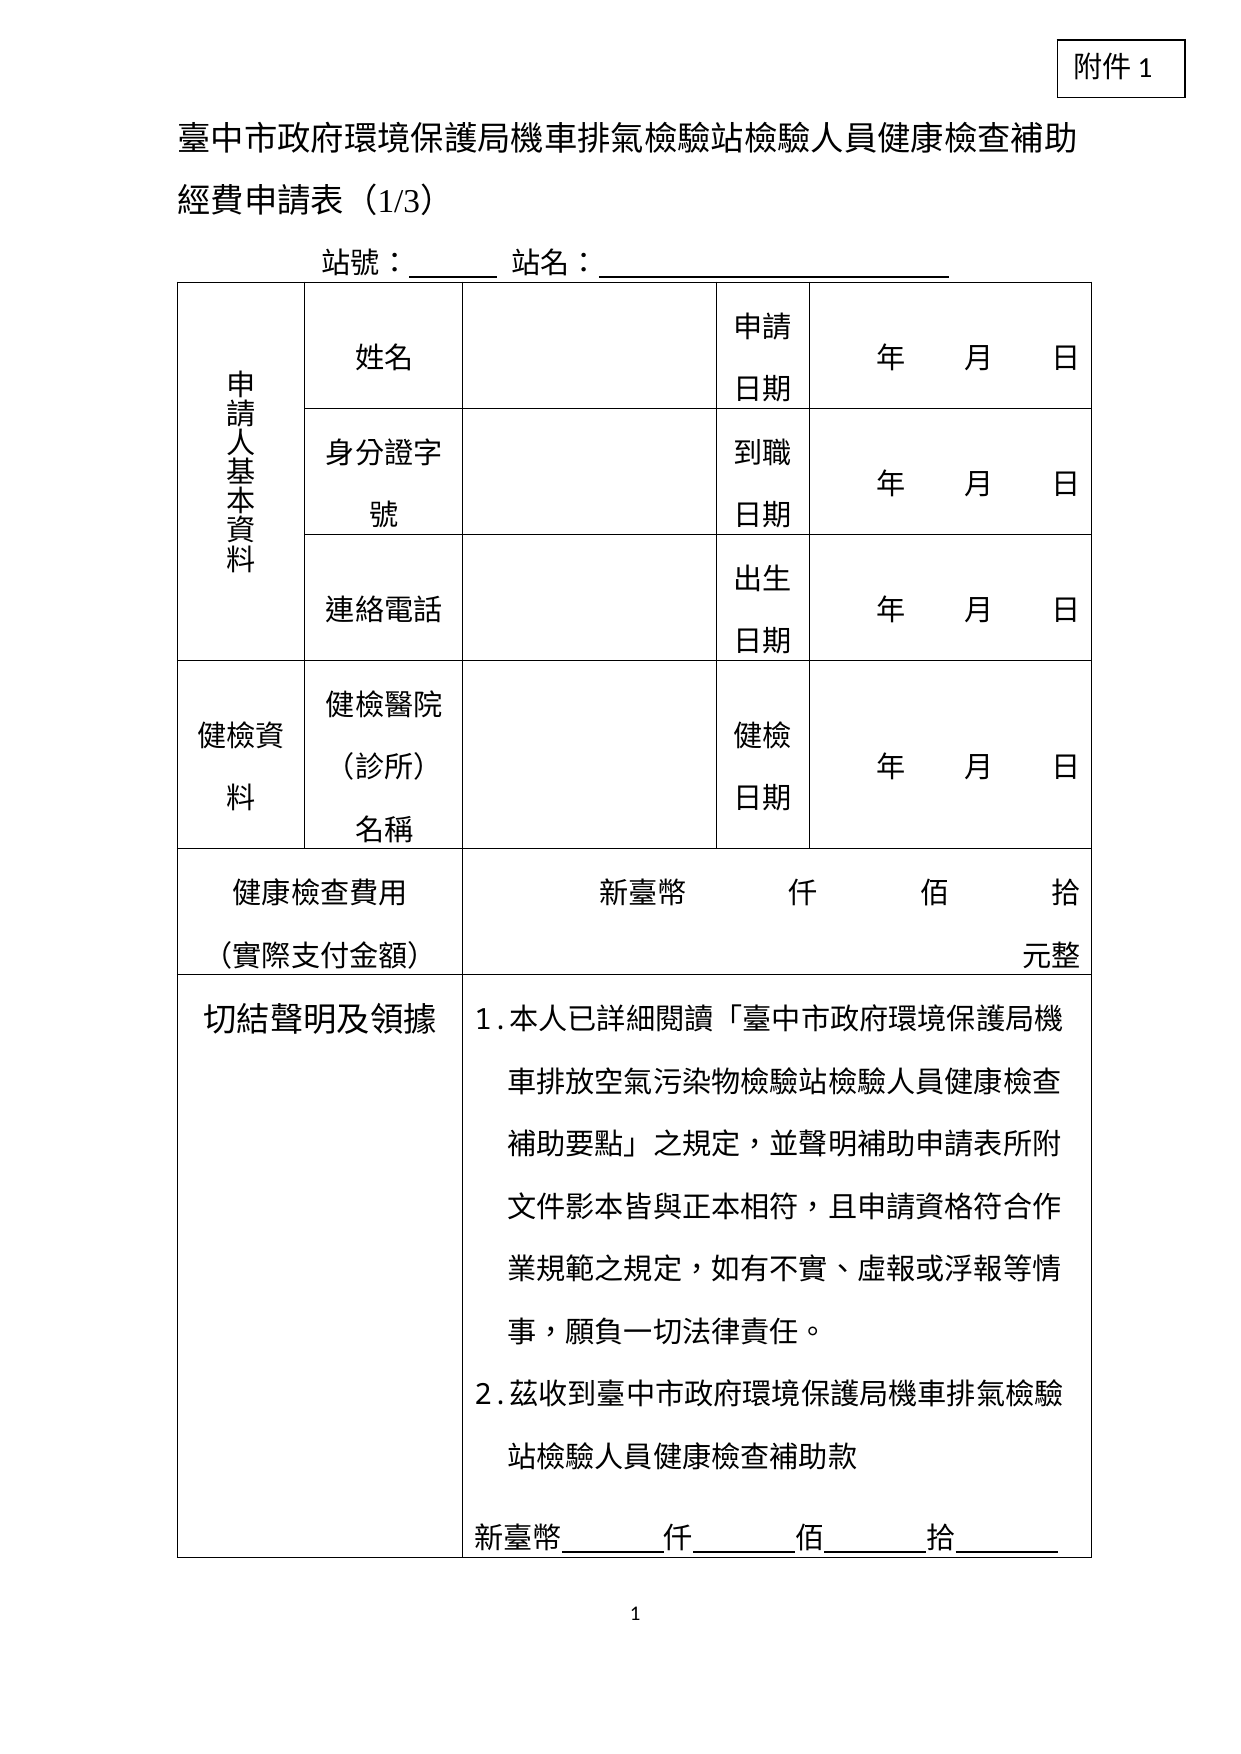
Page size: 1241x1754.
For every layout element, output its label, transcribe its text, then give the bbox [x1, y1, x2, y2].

table_cell 1.本人已詳細閱讀「臺中市政府環境保護局機車排放空氣污染物檢驗站檢驗人員健康檢查補助要點」之規定，並聲明補助申請表所附文件影本皆與正本相符，且申請資格符合作業規範之規定，如有不實、虛報或浮報等情事，願負一切法律責任。 2.茲收到臺中市政府環境保護局機車排氣檢驗站檢驗人員健康檢查補助款 新臺幣 仟 佰 拾 [463, 975, 1091, 1557]
table_cell 年 月 日 [810, 661, 1091, 848]
table_cell 健康檢查費用 （實際支付金額） [178, 849, 462, 974]
text 臺中市政府環境保護局機車排氣檢驗站檢驗人員健康檢查補助經費申請表（1/3） [177, 94, 1092, 219]
table_cell [463, 661, 716, 848]
table_cell [463, 535, 716, 660]
table_cell 出生日期 [717, 535, 809, 660]
table_header 申請人基本資料 [178, 283, 304, 660]
table_cell 健檢日期 [717, 661, 809, 848]
table_cell 切結聲明及領據 [178, 975, 462, 1557]
table_cell 健檢資料 [178, 661, 304, 848]
table_cell 連絡電話 [305, 535, 462, 660]
table_cell 身分證字號 [305, 409, 462, 534]
table_header 姓名 [305, 283, 462, 408]
table_cell 年 月 日 [810, 535, 1091, 660]
text 附件1 [1073, 48, 1169, 85]
table_cell [463, 409, 716, 534]
text [1058, 41, 1184, 97]
table_header 年 月 日 [810, 283, 1091, 408]
table_header [463, 283, 716, 408]
table_cell 年 月 日 [810, 409, 1091, 534]
table_cell 健檢醫院（診所）名稱 [305, 661, 462, 848]
table_cell 新臺幣 仟 佰 拾 元整 [463, 849, 1091, 974]
text 站號： 站名： [177, 219, 1092, 282]
table_header 申請日期 [717, 283, 809, 408]
table_cell 到職日期 [717, 409, 809, 534]
